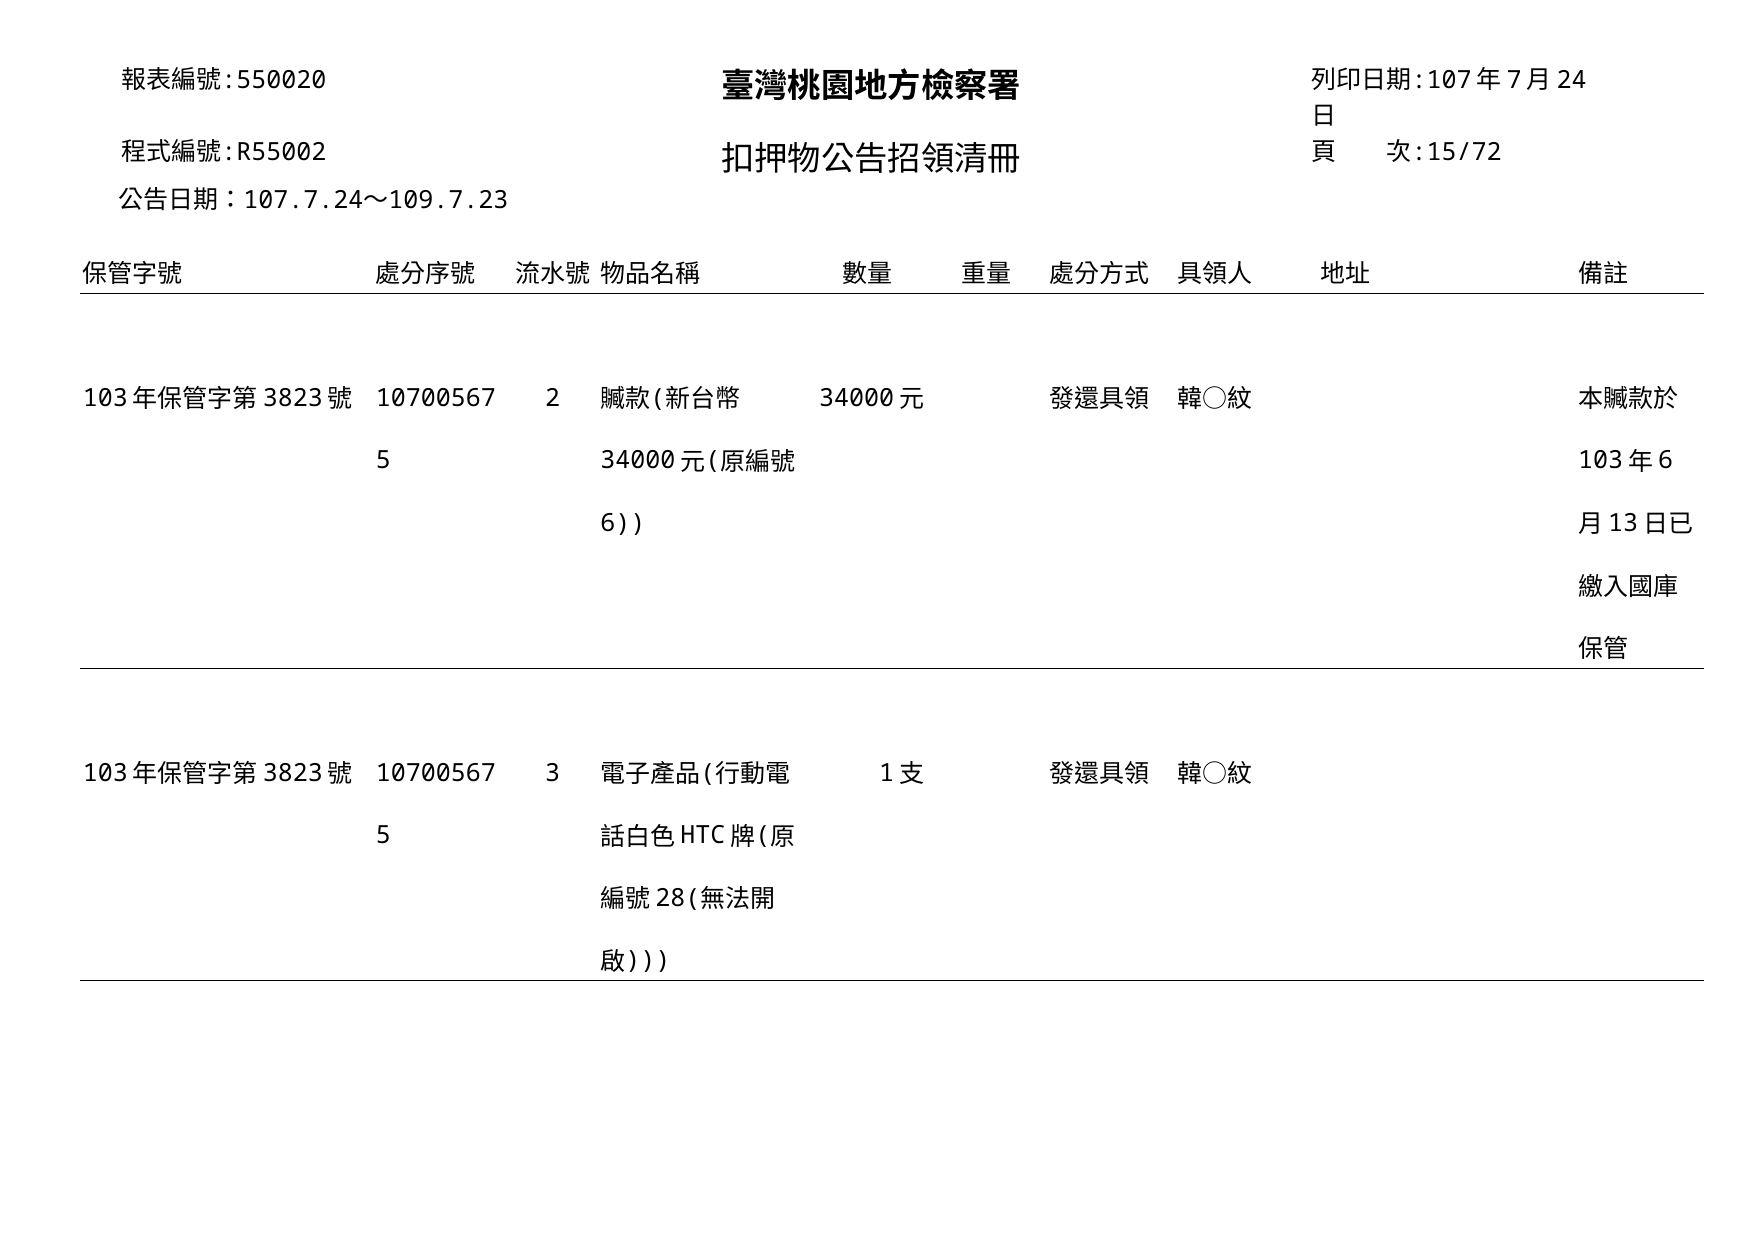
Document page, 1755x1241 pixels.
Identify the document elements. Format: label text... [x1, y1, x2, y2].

table_cell 發還具領 [1046, 669, 1175, 980]
table_cell 發還具領 [1046, 294, 1175, 667]
table_cell 107005675 [373, 669, 507, 980]
table_cell [1317, 294, 1575, 667]
table_cell 107005675 [373, 294, 507, 667]
table_cell [927, 294, 1046, 667]
table_cell [927, 669, 1046, 980]
table_cell 1支 [808, 669, 927, 980]
table_cell 103年保管字第3823號 [80, 294, 373, 667]
table_header 具領人 [1175, 230, 1317, 292]
table_cell 本贓款於103年6月13日已繳入國庫保管 [1575, 294, 1704, 667]
table_header 物品名稱 [597, 230, 807, 292]
table_cell [1317, 669, 1575, 980]
table_header 數量 [808, 230, 927, 292]
table_header 流水號 [507, 230, 597, 292]
table_cell 韓○紋 [1175, 294, 1317, 667]
table_cell 103年保管字第3823號 [80, 669, 373, 980]
table_header 地址 [1317, 230, 1575, 292]
table_cell 3 [507, 669, 597, 980]
table_header 重量 [927, 230, 1046, 292]
table_header 處分方式 [1046, 230, 1175, 292]
table_header 保管字號 [80, 230, 373, 292]
table_header 備註 [1575, 230, 1704, 292]
table_cell 2 [507, 294, 597, 667]
table_cell 贓款(新台幣34000元(原編號6)) [597, 294, 807, 667]
table_header 處分序號 [373, 230, 507, 292]
table_cell 34000元 [808, 294, 927, 667]
table_cell 韓○紋 [1175, 669, 1317, 980]
table_cell 電子產品(行動電話白色HTC牌(原編號28(無法開啟))) [597, 669, 807, 980]
table_cell [1575, 669, 1704, 980]
